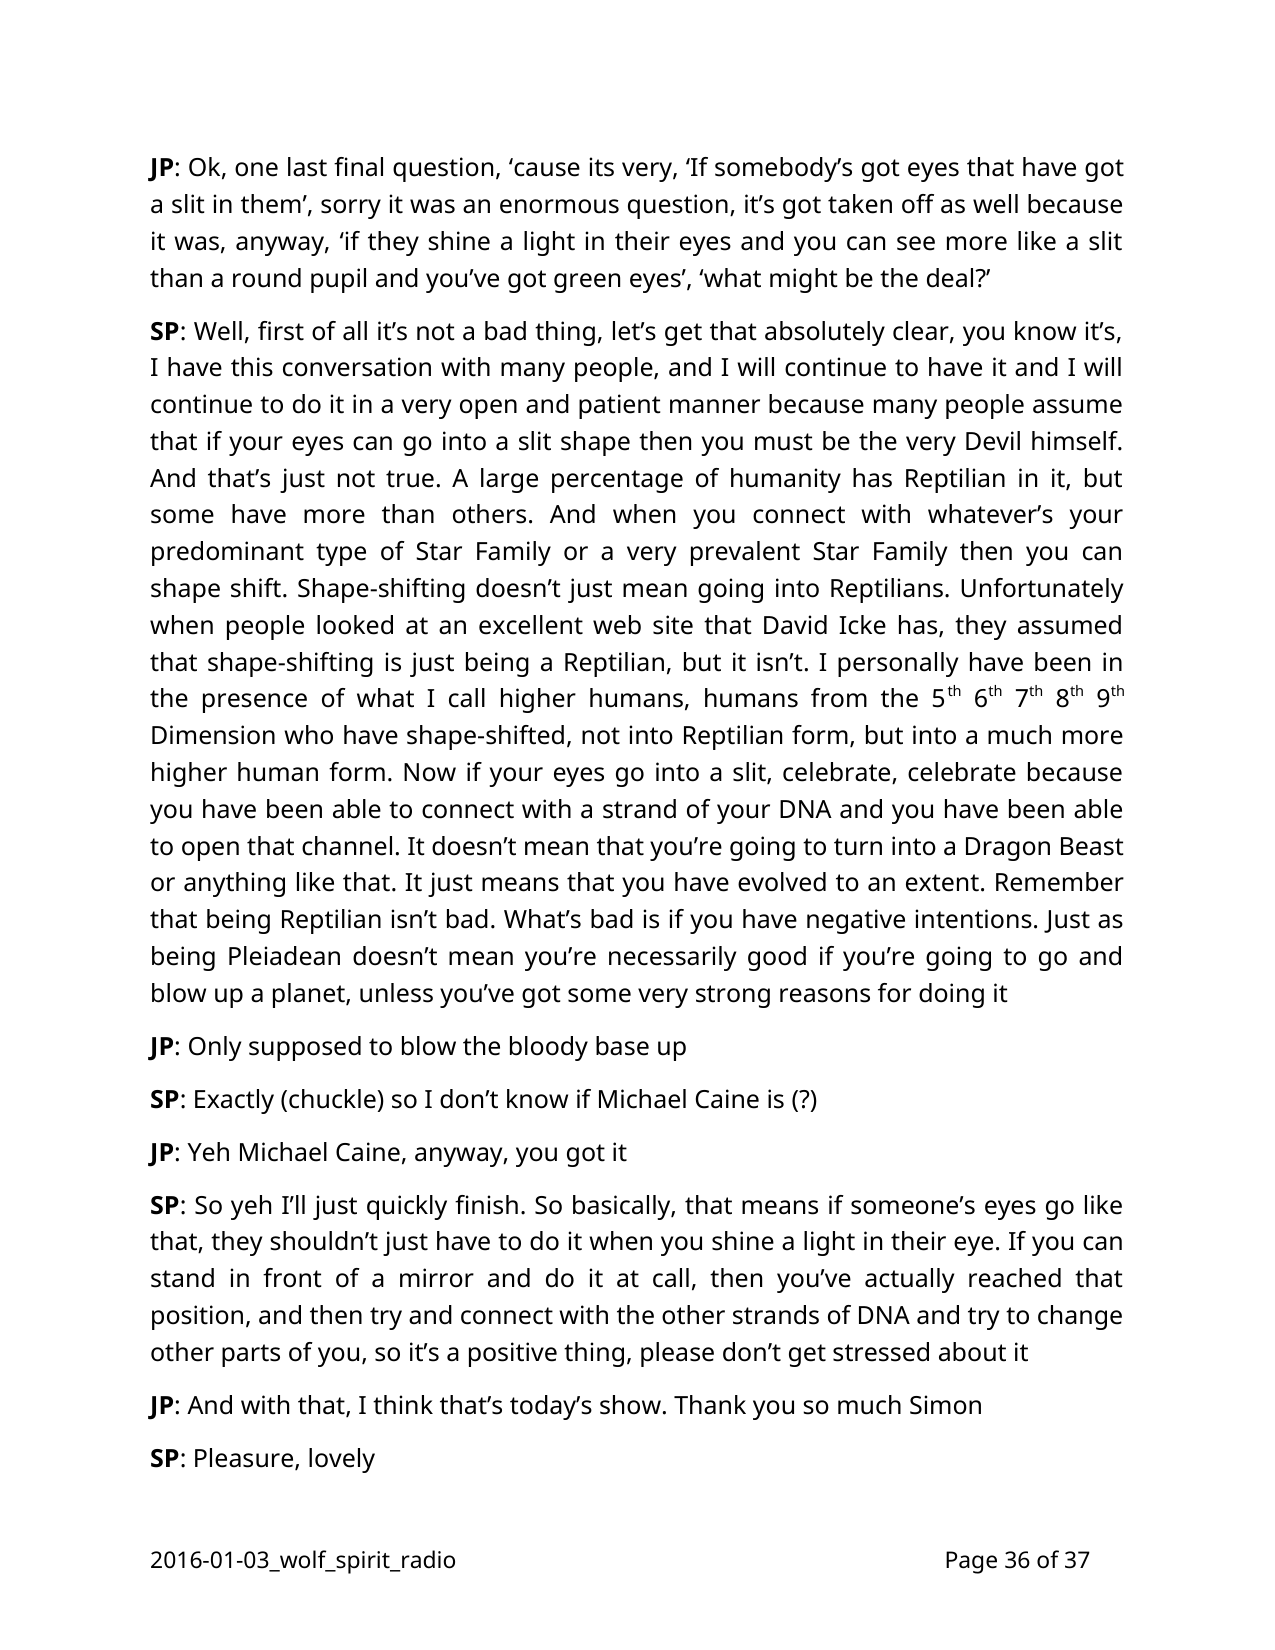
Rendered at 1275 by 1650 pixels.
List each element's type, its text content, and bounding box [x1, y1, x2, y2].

text JP: And with that, I think that’s today’s show. Thank you so much Simon [150, 1387, 1125, 1421]
text SP: Pleasure, lovely [150, 1440, 1125, 1474]
text JP: Ok, one last final question, ‘cause its very, ‘If somebody’s got eyes that have got a slit in them’, sorry it was an enormous question, it’s got taken off as well because it was, anyway, ‘if they shine a light in their eyes and you can see more like a slit than a round pupil and you’ve got green eyes’, ‘what might be the deal?’ [150, 150, 1125, 294]
text JP: Yeh Michael Caine, anyway, you got it [150, 1134, 1125, 1168]
text SP: Exactly (chuckle) so I don’t know if Michael Caine is (?) [150, 1081, 1125, 1115]
text JP: Only supposed to blow the bloody base up [150, 1028, 1125, 1062]
text SP: So yeh I’ll just quickly finish. So basically, that means if someone’s eyes go like that, they shouldn’t just have to do it when you shine a light in their eye. If you can stand in front of a mirror and do it at call, then you’ve actually reached that position, and then try and connect with the other strands of DNA and try to change other parts of you, so it’s a positive thing, please don’t get stressed about it [150, 1187, 1125, 1368]
text SP: Well, first of all it’s not a bad thing, let’s get that absolutely clear, you know it’s, I have this conversation with many people, and I will continue to have it and I will continue to do it in a very open and patient manner because many people assume that if your eyes can go into a slit shape then you must be the very Devil himself. And that’s just not true. A large percentage of humanity has Reptilian in it, but some have more than others. And when you connect with whatever’s your predominant type of Star Family or a very prevalent Star Family then you can shape shift. Shape-shifting doesn’t just mean going into Reptilians. Unfortunately when people looked at an excellent web site that David Icke has, they assumed that shape-shifting is just being a Reptilian, but it isn’t. I personally have been in the presence of what I call higher humans, humans from the 5th 6th 7th 8th 9th Dimension who have shape-shifted, not into Reptilian form, but into a much more higher human form. Now if your eyes go into a slit, celebrate, celebrate because you have been able to connect with a strand of your DNA and you have been able to open that channel. It doesn’t mean that you’re going to turn into a Dragon Beast or anything like that. It just means that you have evolved to an extent. Remember that being Reptilian isn’t bad. What’s bad is if you have negative intentions. Just as being Pleiadean doesn’t mean you’re necessarily good if you’re going to go and blow up a planet, unless you’ve got some very strong reasons for doing it [150, 313, 1125, 1009]
